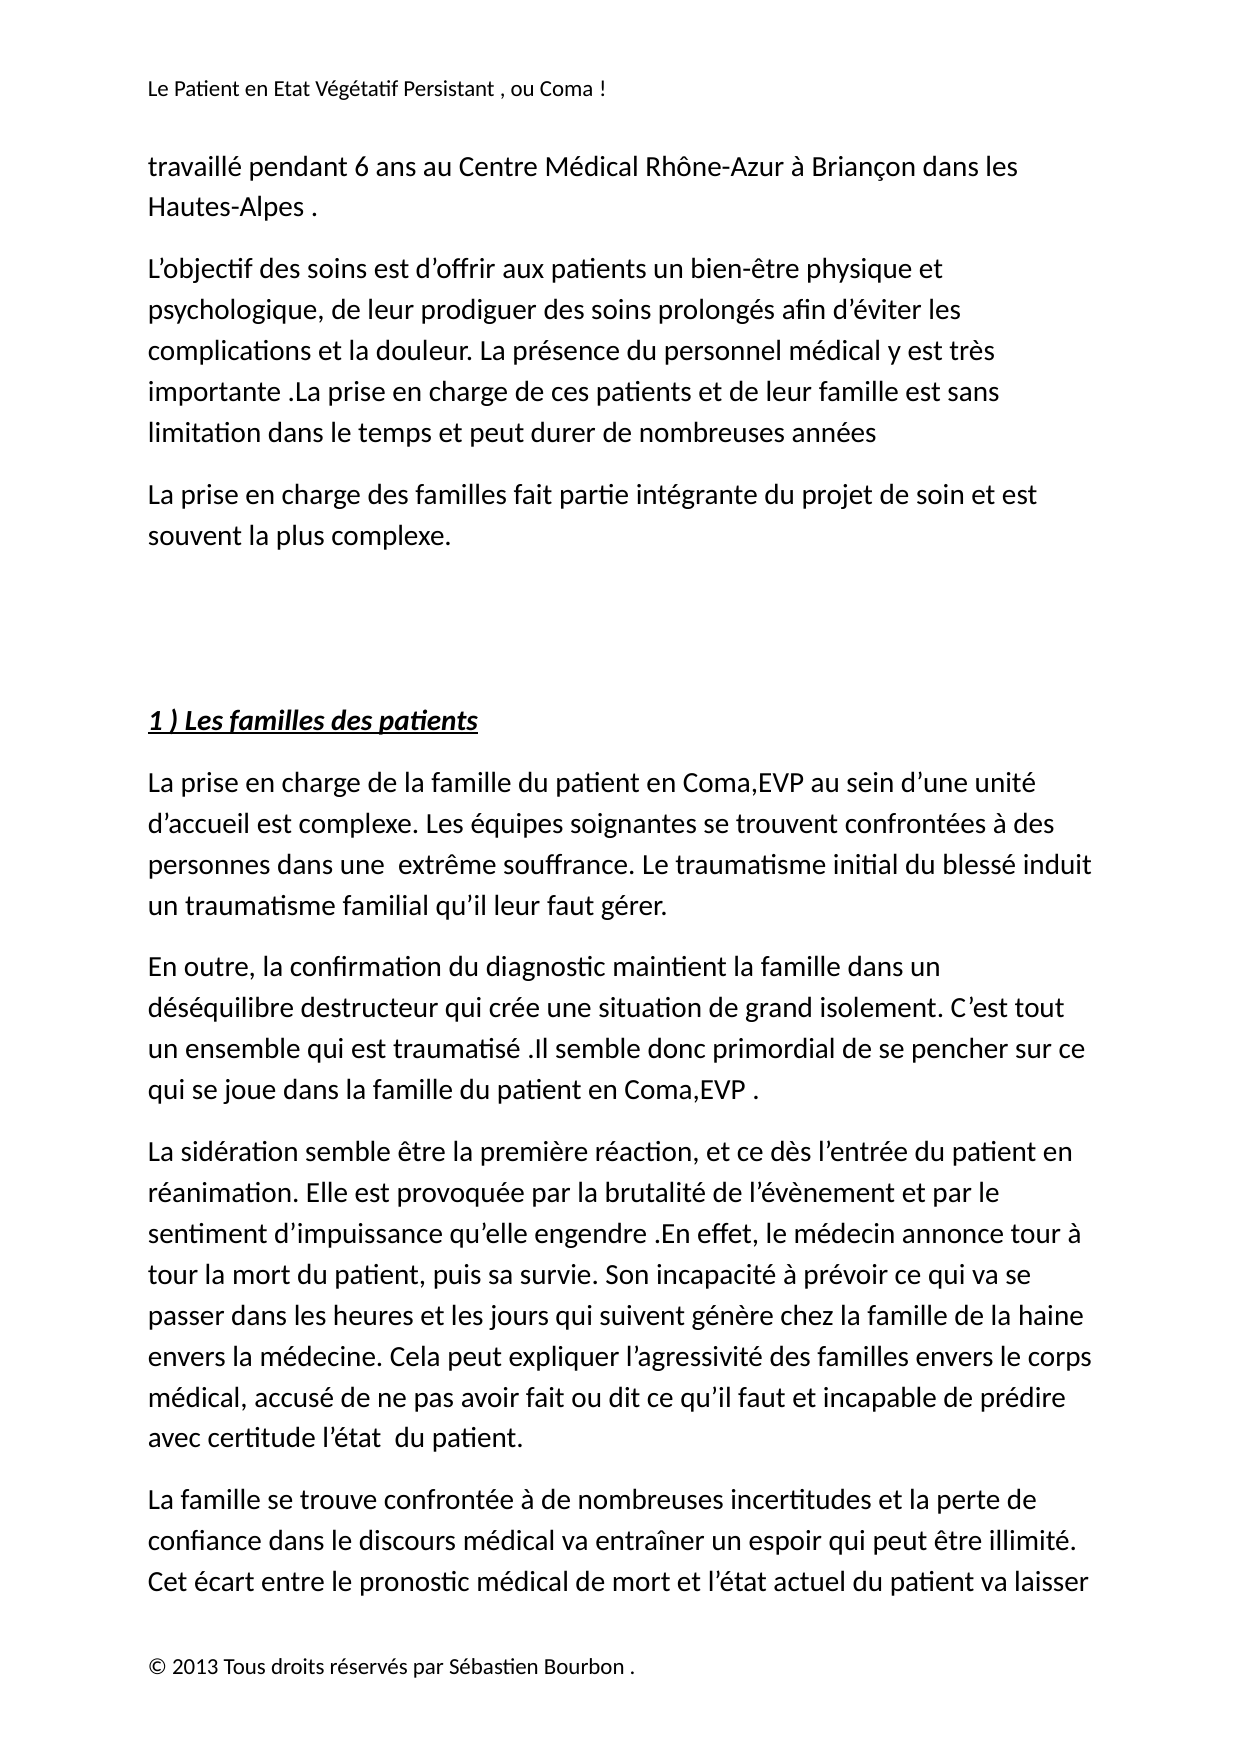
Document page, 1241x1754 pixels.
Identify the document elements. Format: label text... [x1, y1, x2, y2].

text La famille se trouve confrontée à de nombreuses incertitudes et la perte de confiance dans le discours médical va entraîner un espoir qui peut être illimité. Cet écart entre le pronostic médical de mort et l’état actuel du patient va laisser [148, 1481, 1093, 1599]
text La sidération semble être la première réaction, et ce dès l’entrée du patient en réanimation. Elle est provoquée par la brutalité de l’évènement et par le sentiment d’impuissance qu’elle engendre .En effet, le médecin annonce tour à tour la mort du patient, puis sa survie. Son incapacité à prévoir ce qui va se passer dans les heures et les jours qui suivent génère chez la famille de la haine envers la médecine. Cela peut expliquer l’agressivité des familles envers le corps médical, accusé de ne pas avoir fait ou dit ce qu’il faut et incapable de prédire avec certitude l’état du patient. [148, 1133, 1093, 1455]
text En outre, la confirmation du diagnostic maintient la famille dans un déséquilibre destructeur qui crée une situation de grand isolement. C’est tout un ensemble qui est traumatisé .Il semble donc primordial de se pencher sur ce qui se joue dans la famille du patient en Coma,EVP . [148, 948, 1093, 1107]
text La prise en charge de la famille du patient en Coma,EVP au sein d’une unité d’accueil est complexe. Les équipes soignantes se trouvent confrontées à des personnes dans une extrême souffrance. Le traumatisme initial du blessé induit un traumatisme familial qu’il leur faut gérer. [148, 764, 1093, 922]
text L’objectif des soins est d’offrir aux patients un bien-être physique et psychologique, de leur prodiguer des soins prolongés afin d’éviter les complications et la douleur. La présence du personnel médical y est très importante .La prise en charge de ces patients et de leur famille est sans limitation dans le temps et peut durer de nombreuses années [148, 250, 1093, 450]
text 1 ) Les familles des patients [148, 702, 1093, 738]
text La prise en charge des familles fait partie intégrante du projet de soin et est souvent la plus complexe. [148, 476, 1093, 552]
text travaillé pendant 6 ans au Centre Médical Rhône-Azur à Briançon dans les Hautes-Alpes . [148, 148, 1093, 224]
